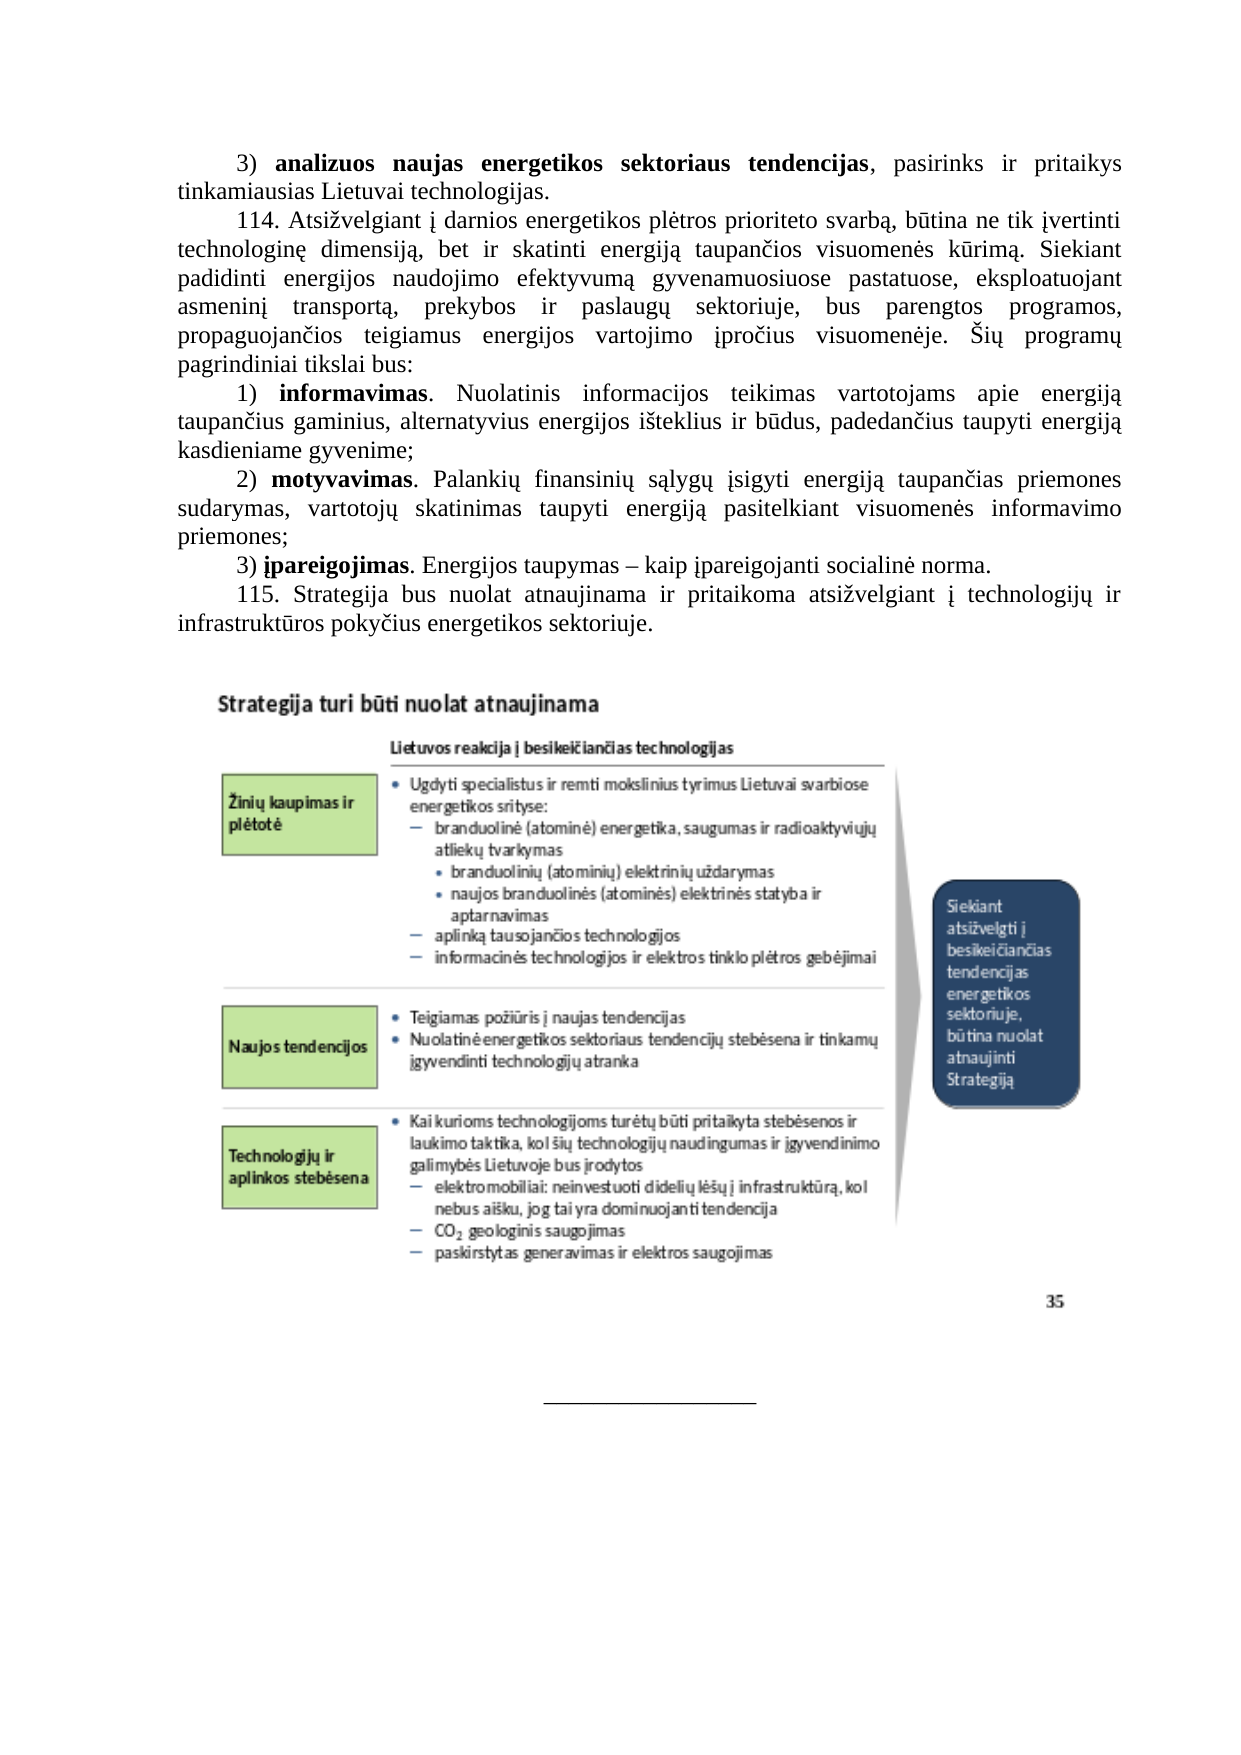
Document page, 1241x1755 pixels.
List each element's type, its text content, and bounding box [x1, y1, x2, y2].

text 115. Strategija bus nuolat atnaujinama ir pritaikoma atsižvelgiant į technologijų ir infrastruktūros pokyčius energetikos sektoriuje. [177, 579, 1122, 636]
text 1) informavimas. Nuolatinis informacijos teikimas vartotojams apie energiją taupančius gaminius, alternatyvius energijos išteklius ir būdus, padedančius taupyti energiją kasdieniame gyvenime; [177, 378, 1122, 464]
text 3) įpareigojimas. Energijos taupymas – kaip įpareigojanti socialinė norma. [177, 550, 1122, 579]
text _________________ [177, 1378, 1122, 1407]
text 114. Atsižvelgiant į darnios energetikos plėtros prioriteto svarbą, būtina ne tik įvertinti technologinę dimensiją, bet ir skatinti energiją taupančios visuomenės kūrimą. Siekiant padidinti energijos naudojimo efektyvumą gyvenamuosiuose pastatuose, eksploatuojant asmeninį transportą, prekybos ir paslaugų sektoriuje, bus parengtos programos, propaguojančios teigiamus energijos vartojimo įpročius visuomenėje. Šių programų pagrindiniai tikslai bus: [177, 205, 1122, 378]
text 2) motyvavimas. Palankių finansinių sąlygų įsigyti energiją taupančias priemones sudarymas, vartotojų skatinimas taupyti energiją pasitelkiant visuomenės informavimo priemones; [177, 464, 1122, 550]
text 3) analizuos naujas energetikos sektoriaus tendencijas, pasirinks ir pritaikys tinkamiausias Lietuvai technologijas. [177, 148, 1122, 205]
